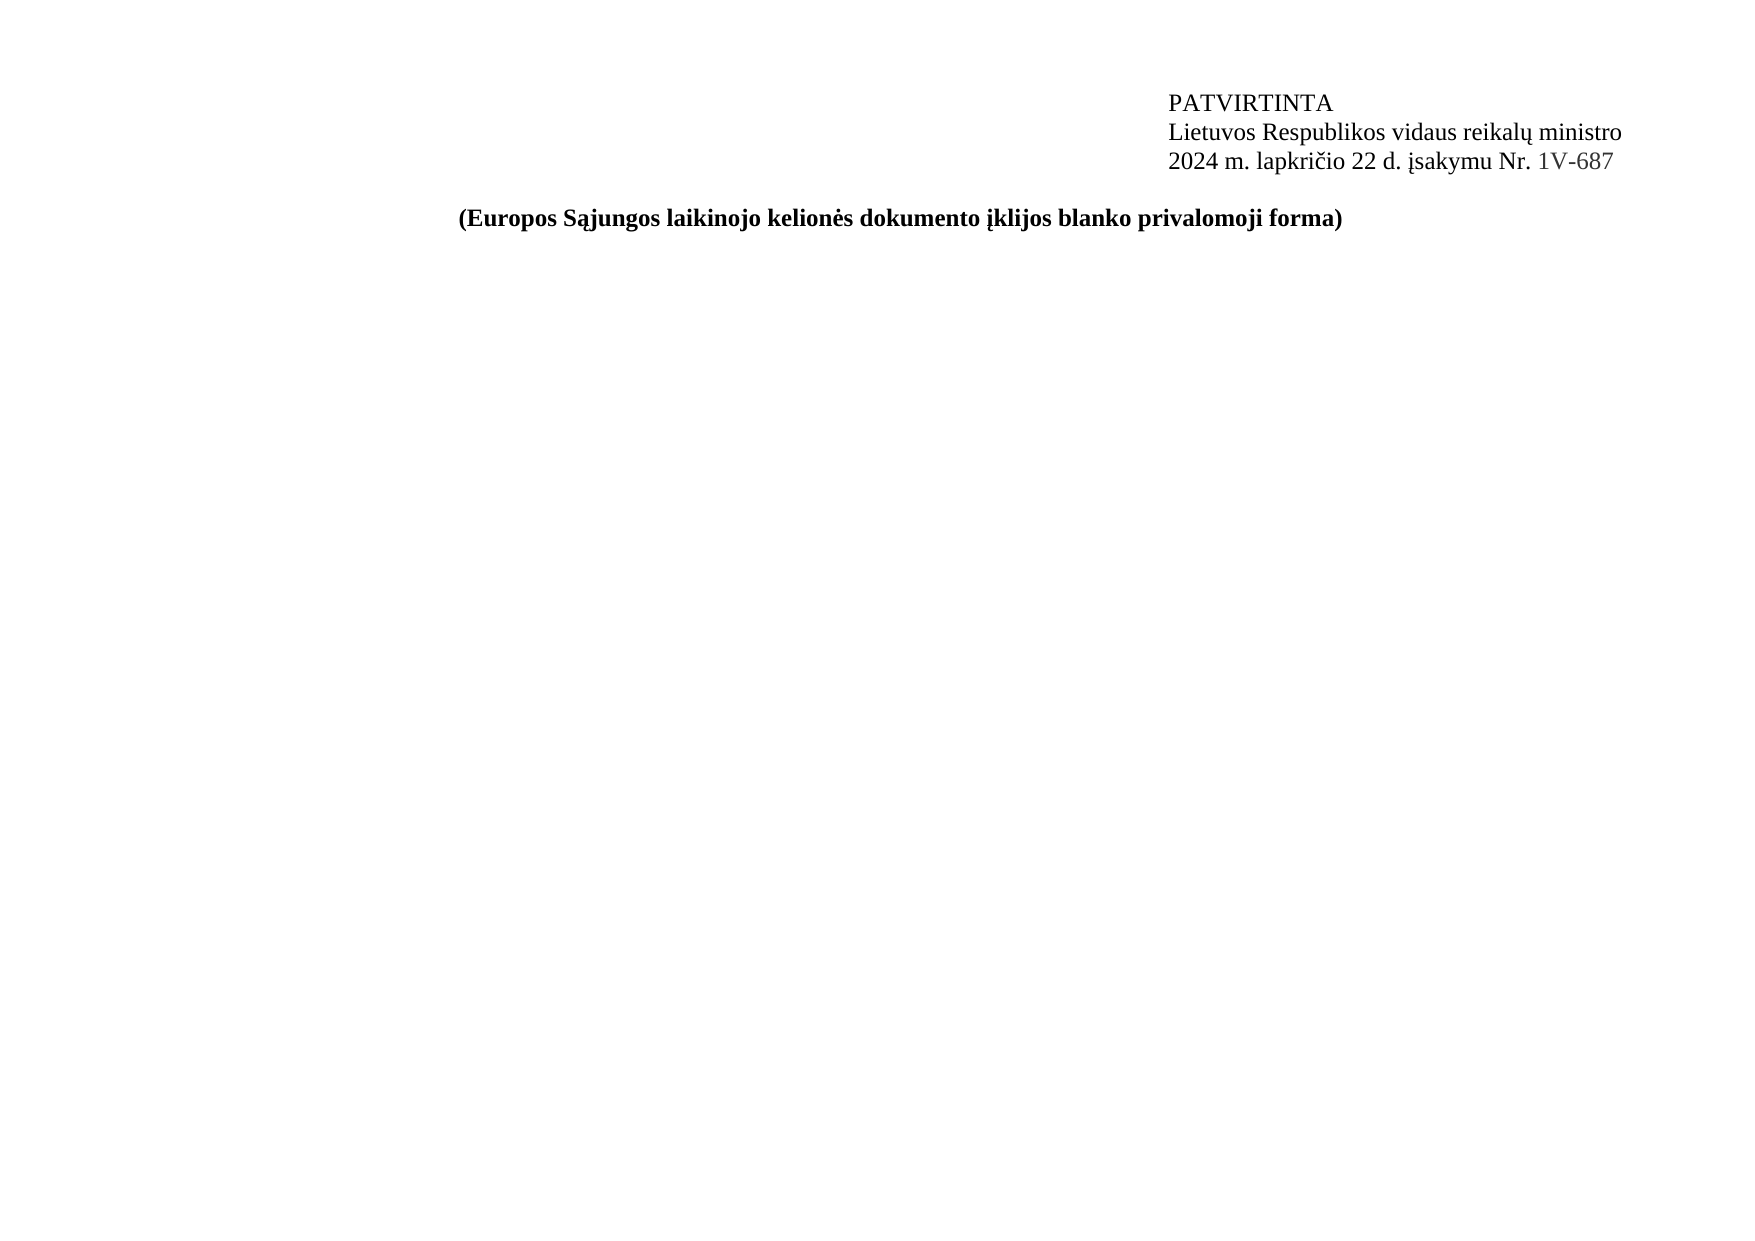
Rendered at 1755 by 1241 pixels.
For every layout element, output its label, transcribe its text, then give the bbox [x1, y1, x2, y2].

text 2024 m. lapkričio 22 d. įsakymu Nr. 1V-687 [1168, 146, 1683, 175]
text (Europos Sąjungos laikinojo kelionės dokumento įklijos blanko privalomoji forma) [118, 203, 1683, 232]
text Lietuvos Respublikos vidaus reikalų ministro [1168, 117, 1683, 146]
text PATVIRTINTA [1168, 88, 1683, 117]
